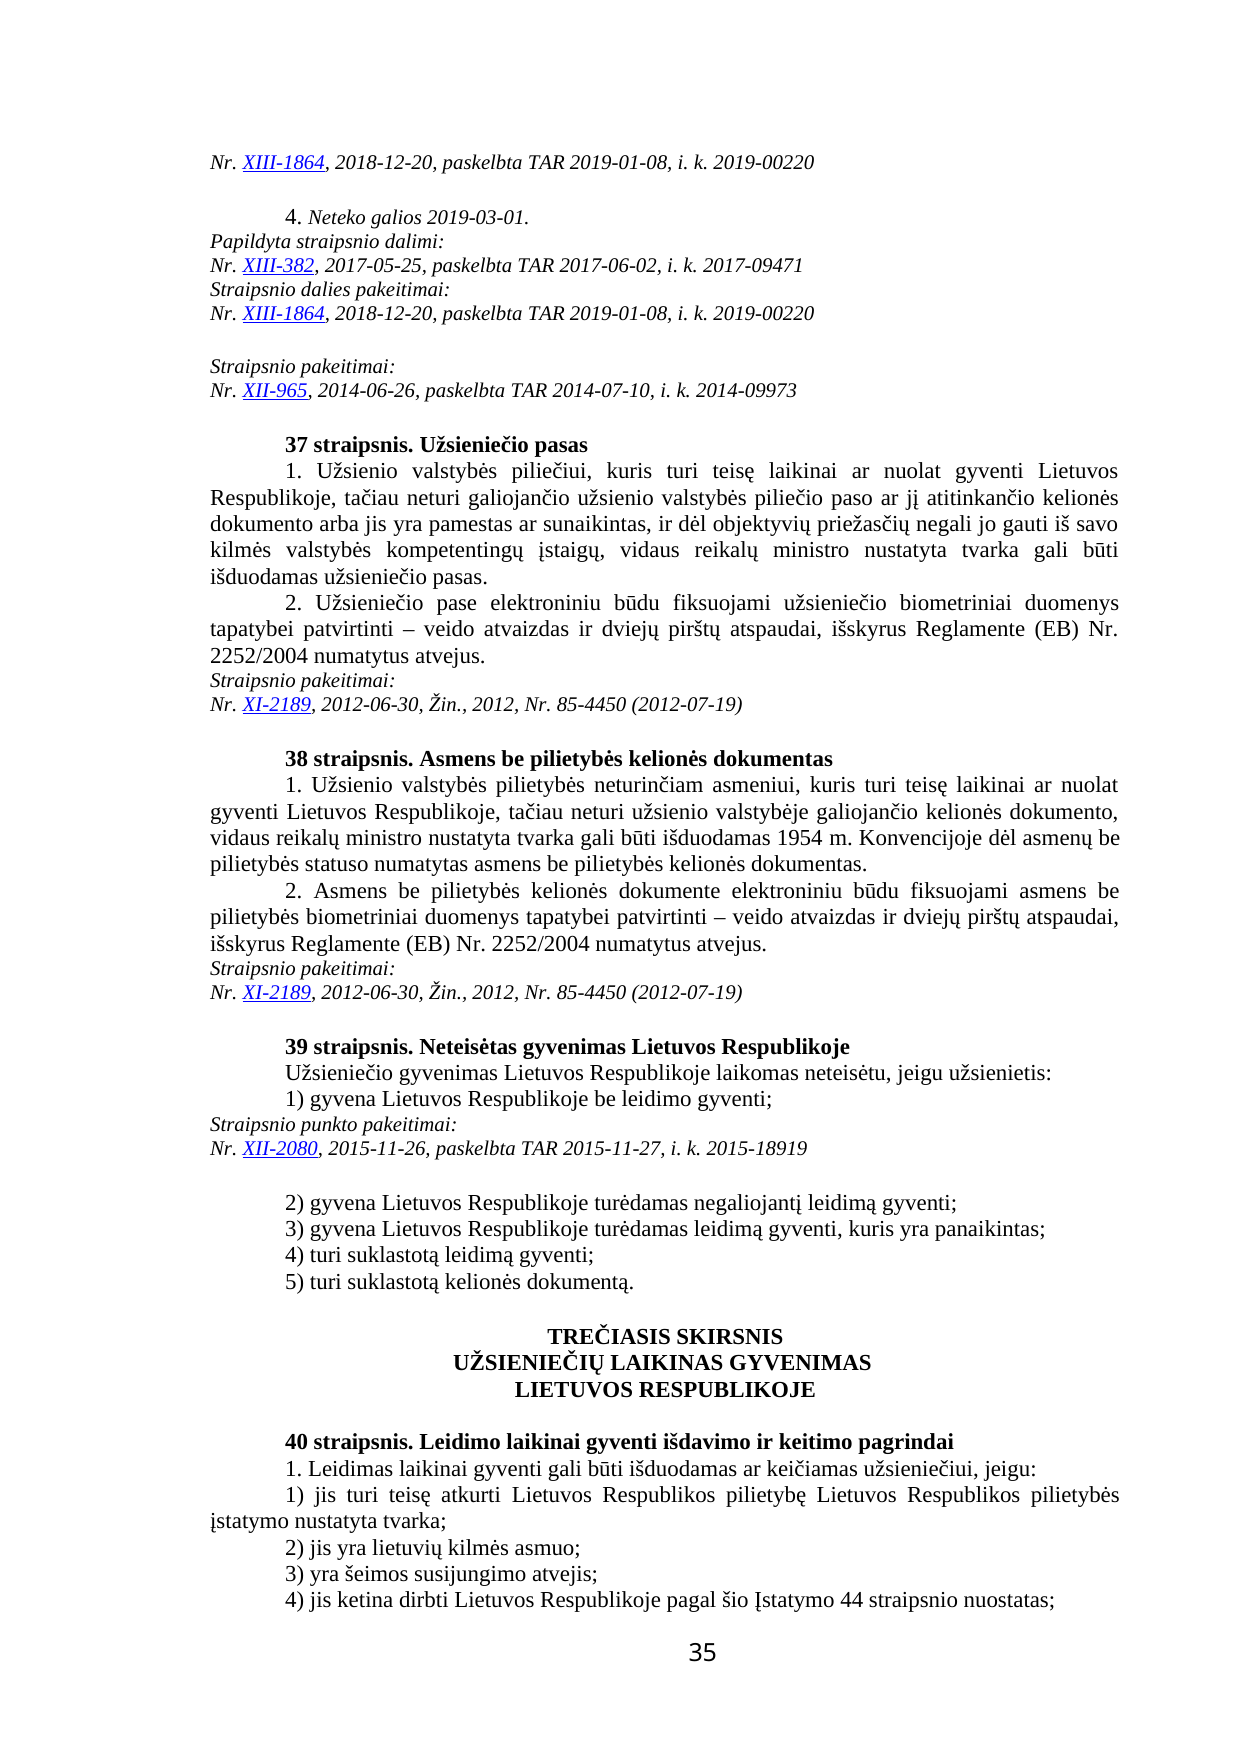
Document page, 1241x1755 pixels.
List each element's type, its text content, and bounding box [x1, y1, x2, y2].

text Nr. XI-2189, 2012-06-30, Žin., 2012, Nr. 85-4450 (2012-07-19) [210, 692, 1120, 716]
text 2. Asmens be pilietybės kelionės dokumente elektroniniu būdu fiksuojami asmens be pilietybės biometriniai duomenys tapatybei patvirtinti – veido atvaizdas ir dviejų pirštų atspaudai, išskyrus Reglamente (EB) Nr. 2252/2004 numatytus atvejus. [210, 877, 1120, 956]
text Straipsnio dalies pakeitimai: [210, 277, 1120, 301]
text Straipsnio pakeitimai: [210, 668, 1120, 692]
text TREČIASIS SKIRSNIS [210, 1323, 1120, 1349]
text 37 straipsnis. Užsieniečio pasas [210, 431, 1120, 457]
text 4) jis ketina dirbti Lietuvos Respublikoje pagal šio Įstatymo 44 straipsnio nuostatas; [210, 1586, 1120, 1613]
text Straipsnio pakeitimai: [210, 354, 1120, 378]
text 3) gyvena Lietuvos Respublikoje turėdamas leidimą gyventi, kuris yra panaikintas; [210, 1215, 1120, 1241]
text Nr. XII-965, 2014-06-26, paskelbta TAR 2014-07-10, i. k. 2014-09973 [210, 378, 1120, 402]
text Nr. XIII-1864, 2018-12-20, paskelbta TAR 2019-01-08, i. k. 2019-00220 [210, 150, 1120, 174]
text Užsieniečio gyvenimas Lietuvos Respublikoje laikomas neteisėtu, jeigu užsienietis: [210, 1059, 1120, 1086]
text 38 straipsnis. Asmens be pilietybės kelionės dokumentas [210, 745, 1120, 771]
text Straipsnio pakeitimai: [210, 956, 1120, 980]
text Nr. XII-2080, 2015-11-26, paskelbta TAR 2015-11-27, i. k. 2015-18919 [210, 1136, 1120, 1160]
text 2. Užsieniečio pase elektroniniu būdu fiksuojami užsieniečio biometriniai duomenys tapatybei patvirtinti – veido atvaizdas ir dviejų pirštų atspaudai, išskyrus Reglamente (EB) Nr. 2252/2004 numatytus atvejus. [210, 589, 1120, 668]
text 2) jis yra lietuvių kilmės asmuo; [210, 1534, 1120, 1560]
text Nr. XIII-382, 2017-05-25, paskelbta TAR 2017-06-02, i. k. 2017-09471 [210, 253, 1120, 277]
text 2) gyvena Lietuvos Respublikoje turėdamas negaliojantį leidimą gyventi; [210, 1189, 1120, 1215]
text 1) jis turi teisę atkurti Lietuvos Respublikos pilietybę Lietuvos Respublikos pilietybės įstatymo nustatyta tvarka; [210, 1481, 1120, 1534]
text Papildyta straipsnio dalimi: [210, 229, 1120, 253]
text Nr. XIII-1864, 2018-12-20, paskelbta TAR 2019-01-08, i. k. 2019-00220 [210, 301, 1120, 325]
text 39 straipsnis. Neteisėtas gyvenimas Lietuvos Respublikoje [210, 1033, 1120, 1059]
text UŽSIENIEČIŲ LAIKINAS GYVENIMAS [210, 1349, 1120, 1376]
text Nr. XI-2189, 2012-06-30, Žin., 2012, Nr. 85-4450 (2012-07-19) [210, 980, 1120, 1004]
text 1) gyvena Lietuvos Respublikoje be leidimo gyventi; [210, 1086, 1120, 1112]
text 3) yra šeimos susijungimo atvejis; [210, 1560, 1120, 1586]
text 40 straipsnis. Leidimo laikinai gyventi išdavimo ir keitimo pagrindai [210, 1428, 1120, 1455]
text 4. Neteko galios 2019-03-01. [210, 203, 1120, 229]
text 1. Užsienio valstybės piliečiui, kuris turi teisę laikinai ar nuolat gyventi Lietuvos Respublikoje, tačiau neturi galiojančio užsienio valstybės piliečio paso ar jį atitinkančio kelionės dokumento arba jis yra pamestas ar sunaikintas, ir dėl objektyvių priežasčių negali jo gauti iš savo kilmės valstybės kompetentingų įstaigų, vidaus reikalų ministro nustatyta tvarka gali būti išduodamas užsieniečio pasas. [210, 457, 1120, 589]
text Straipsnio punkto pakeitimai: [210, 1112, 1120, 1136]
text 4) turi suklastotą leidimą gyventi; [210, 1241, 1120, 1268]
text 5) turi suklastotą kelionės dokumentą. [210, 1268, 1120, 1294]
text LIETUVOS RESPUBLIKOJE [210, 1376, 1120, 1402]
text 1. Leidimas laikinai gyventi gali būti išduodamas ar keičiamas užsieniečiui, jeigu: [210, 1455, 1120, 1481]
text 1. Užsienio valstybės pilietybės neturinčiam asmeniui, kuris turi teisę laikinai ar nuolat gyventi Lietuvos Respublikoje, tačiau neturi užsienio valstybėje galiojančio kelionės dokumento, vidaus reikalų ministro nustatyta tvarka gali būti išduodamas 1954 m. Konvencijoje dėl asmenų be pilietybės statuso numatytas asmens be pilietybės kelionės dokumentas. [210, 771, 1120, 877]
